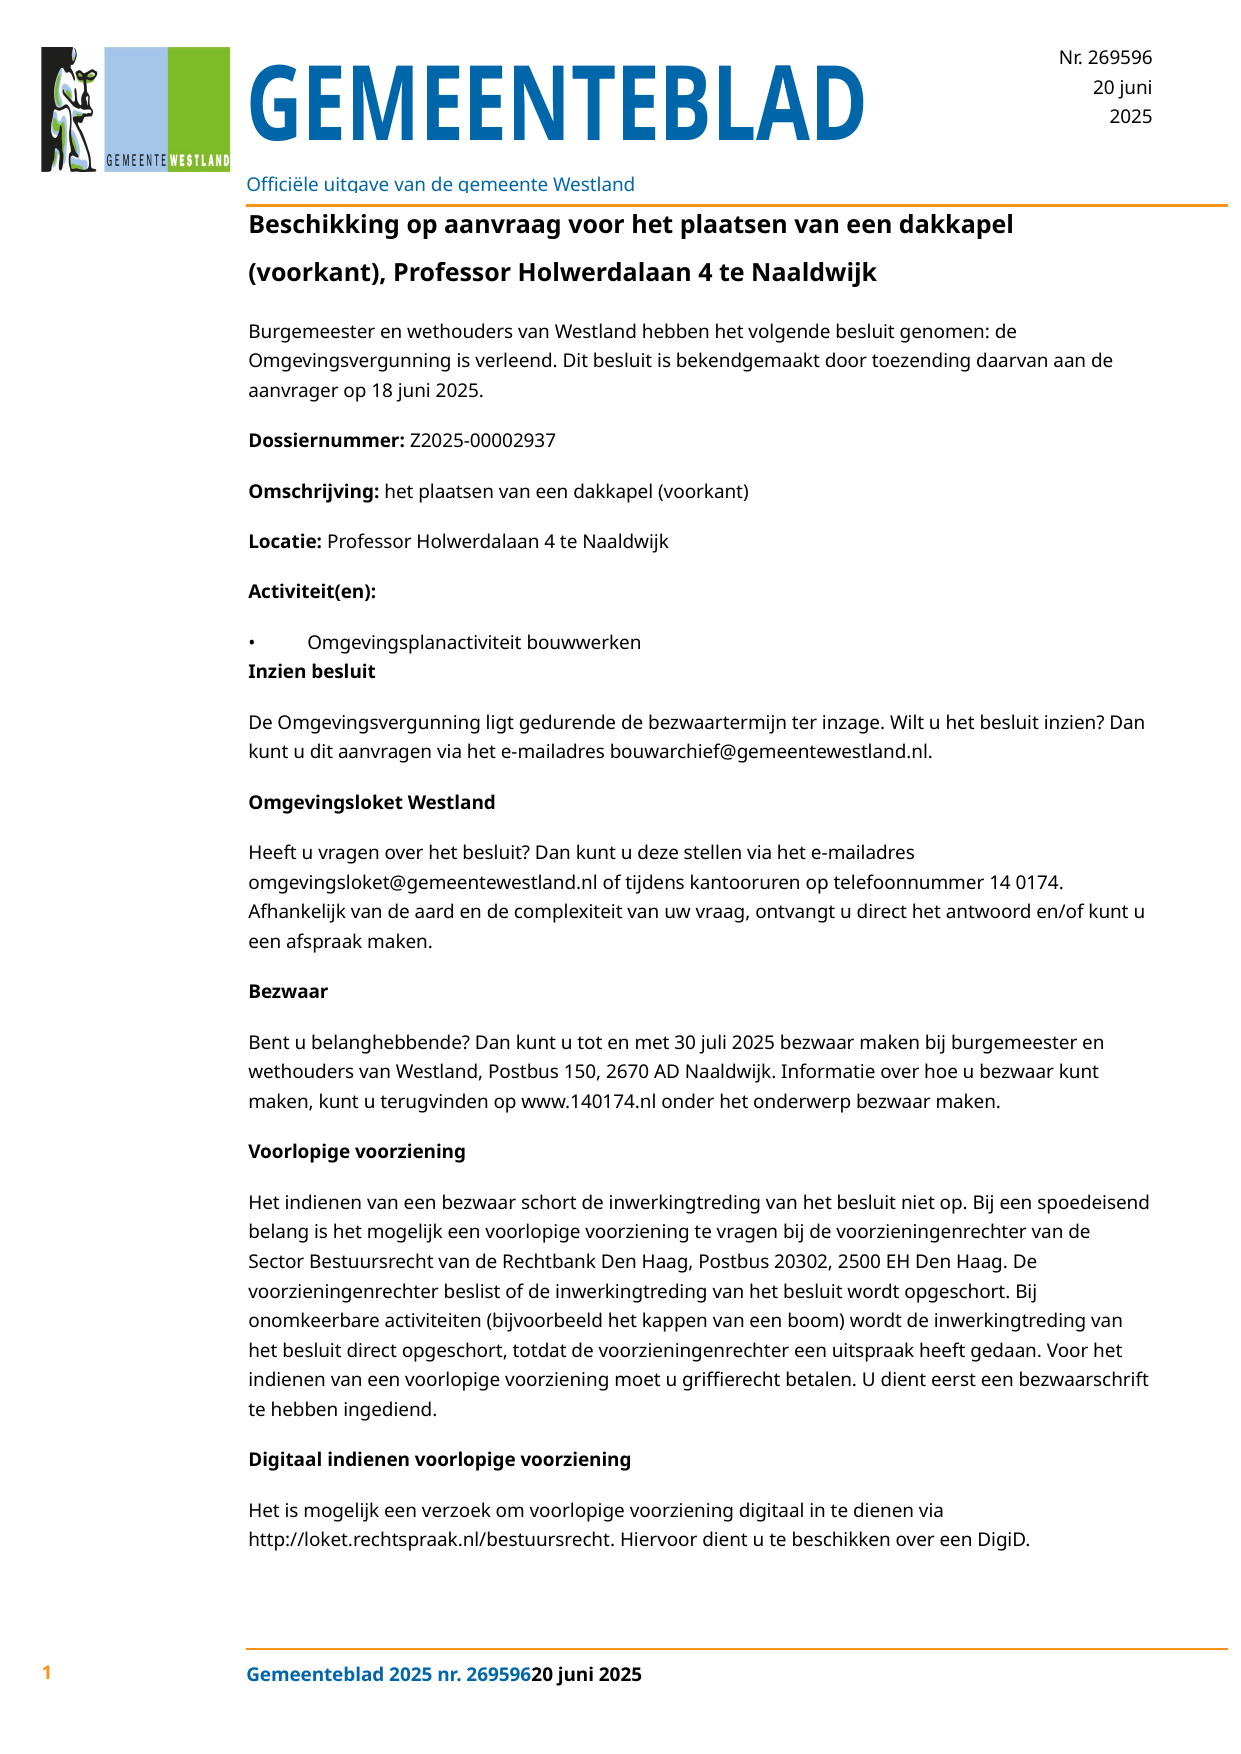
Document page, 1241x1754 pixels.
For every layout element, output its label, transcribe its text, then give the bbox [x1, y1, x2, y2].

text Beschikking op aanvraag voor het plaatsen van een dakkapel (voorkant), Professor Holwerdalaan 4 te Naaldwijk [248, 207, 1152, 288]
text Het is mogelijk een verzoek om voorlopige voorziening digitaal in te dienen via http://loket.rechtspraak.nl/bestuursrecht. Hiervoor dient u te beschikken over een DigiD. [248, 1497, 1152, 1552]
text Bent u belanghebbende? Dan kunt u tot en met 30 juli 2025 bezwaar maken bij burgemeester en wethouders van Westland, Postbus 150, 2670 AD Naaldwijk. Informatie over hoe u bezwaar kunt maken, kunt u terugvinden op www.140174.nl onder het onderwerp bezwaar maken. [248, 1029, 1152, 1114]
text Burgemeester en wethouders van Westland hebben het volgende besluit genomen: de Omgevingsvergunning is verleend. Dit besluit is bekendgemaakt door toezending daarvan aan de aanvrager op 18 juni 2025. [248, 318, 1152, 403]
text De Omgevingsvergunning ligt gedurende de bezwaartermijn ter inzage. Wilt u het besluit inzien? Dan kunt u dit aanvragen via het e-mailadres bouwarchief@gemeentewestland.nl. [248, 709, 1152, 764]
text Locatie: Professor Holwerdalaan 4 te Naaldwijk [248, 528, 1152, 554]
text Heeft u vragen over het besluit? Dan kunt u deze stellen via het e-mailadres omgevingsloket@gemeentewestland.nl of tijdens kantooruren op telefoonnummer 14 0174. Afhankelijk van de aard en de complexiteit van uw vraag, ontvangt u direct het antwoord en/of kunt u een afspraak maken. [248, 839, 1152, 954]
text Activiteit(en): [248, 579, 1152, 604]
list Omgevingsplanactiviteit bouwwerken [248, 629, 1152, 655]
text Digitaal indienen voorlopige voorziening [248, 1447, 1152, 1472]
text Voorlopige voorziening [248, 1139, 1152, 1164]
text Omschrijving: het plaatsen van een dakkapel (voorkant) [248, 478, 1152, 504]
text Het indienen van een bezwaar schort de inwerkingtreding van het besluit niet op. Bij een spoedeisend belang is het mogelijk een voorlopige voorziening te vragen bij de voorzieningenrechter van de Sector Bestuursrecht van de Rechtbank Den Haag, Postbus 20302, 2500 EH Den Haag. De voorzieningenrechter beslist of de inwerkingtreding van het besluit wordt opgeschort. Bij onomkeerbare activiteiten (bijvoorbeeld het kappen van een boom) wordt de inwerkingtreding van het besluit direct opgeschort, totdat de voorzieningenrechter een uitspraak heeft gedaan. Voor het indienen van een voorlopige voorziening moet u griffierecht betalen. U dient eerst een bezwaarschrift te hebben ingediend. [248, 1189, 1152, 1422]
picture [41, 47, 231, 172]
text Omgevingsloket Westland [248, 789, 1152, 815]
text Inzien besluit [248, 659, 1152, 684]
text Dossiernummer: Z2025-00002937 [248, 427, 1152, 453]
text Bezwaar [248, 979, 1152, 1004]
